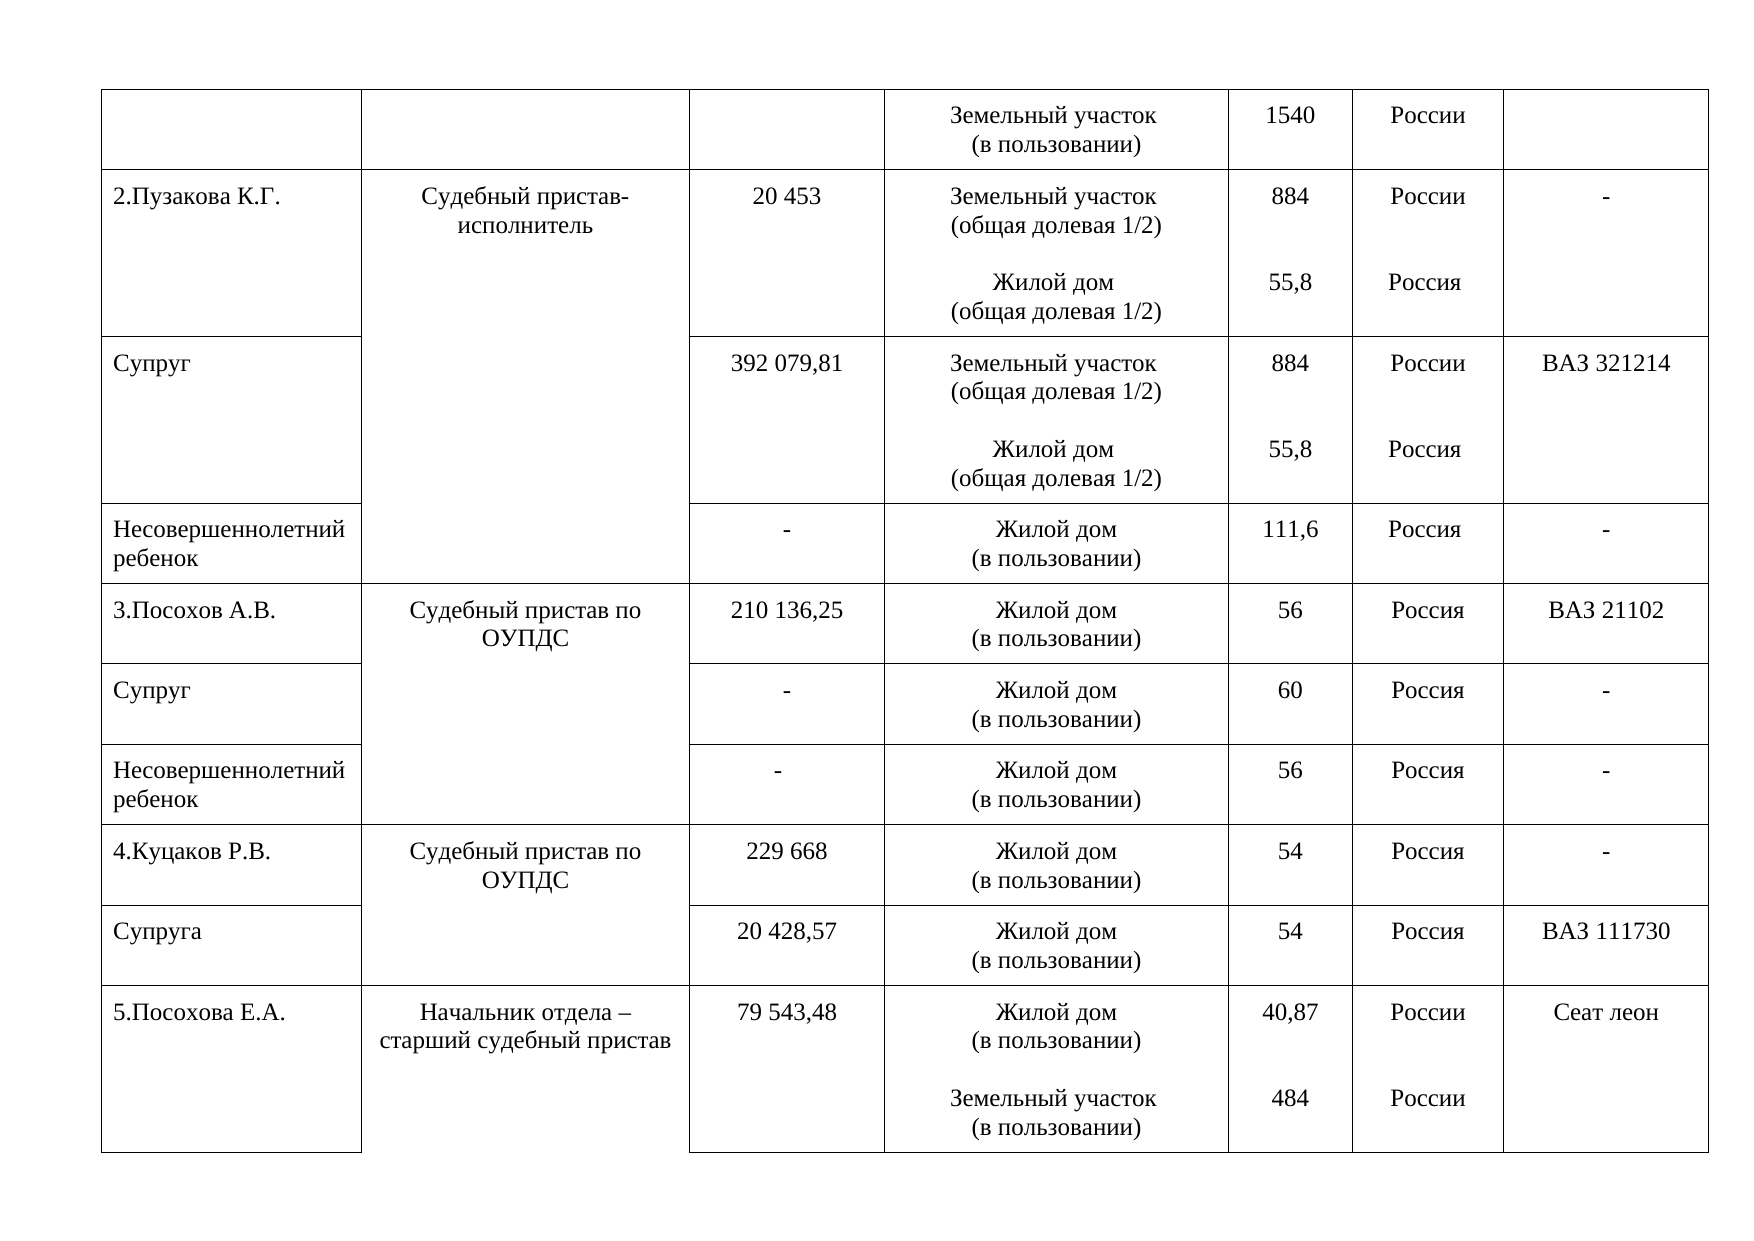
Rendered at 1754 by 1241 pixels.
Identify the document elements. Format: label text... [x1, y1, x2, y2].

table_cell 5.Посохова Е.А. [102, 986, 361, 1152]
table_cell Жилой дом (в пользовании) [885, 745, 1228, 824]
table_cell 229 668 [690, 825, 884, 904]
table_cell 111,6 [1229, 504, 1352, 583]
table_cell 20 453 [690, 170, 884, 336]
table_cell 60 [1229, 664, 1352, 744]
table_cell 20 428,57 [690, 906, 884, 985]
table_cell ВАЗ 21102 [1504, 584, 1708, 663]
table_cell России [1353, 90, 1503, 169]
table_cell Россия [1353, 584, 1503, 663]
table_cell Супруг [102, 337, 361, 502]
table_cell 40,87 484 [1229, 986, 1352, 1152]
table_cell Земельный участок (общая долевая 1/2) Жилой дом (общая долевая 1/2) [885, 170, 1228, 336]
table_cell - [1504, 90, 1708, 169]
table_cell - [1504, 170, 1708, 336]
table_cell - [690, 504, 884, 583]
table_cell Жилой дом (в пользовании) Земельный участок (в пользовании) [885, 986, 1228, 1152]
table_cell 79 543,48 [690, 986, 884, 1152]
table_cell России Россия [1353, 170, 1503, 336]
table_cell - [1504, 745, 1708, 824]
table_cell 54 [1229, 906, 1352, 985]
table_cell - [690, 90, 884, 169]
table_cell Несовершеннолетний ребенок [102, 745, 361, 824]
table_cell 4.Куцаков Р.В. [102, 825, 361, 904]
table_cell Судебный пристав по ОУПДС [362, 825, 689, 985]
table_cell Россия [1353, 825, 1503, 904]
table_cell 3.Посохов А.В. [102, 584, 361, 663]
table_cell России Россия [1353, 337, 1503, 502]
table_cell 1540 [1229, 90, 1352, 169]
table_cell 210 136,25 [690, 584, 884, 663]
table_cell - [1504, 504, 1708, 583]
table_cell 54 [1229, 825, 1352, 904]
table_cell Россия [1353, 664, 1503, 744]
table_cell 2.Пузакова К.Г. [102, 170, 361, 336]
table_cell Жилой дом (в пользовании) [885, 825, 1228, 904]
table_cell - [1504, 664, 1708, 744]
table_cell Несовершеннолетний ребенок [102, 504, 361, 583]
table_cell России России [1353, 986, 1503, 1152]
table_cell - [690, 745, 884, 824]
table_cell Россия [1353, 906, 1503, 985]
table_cell 56 [1229, 584, 1352, 663]
table_cell Судебный пристав-исполнитель [362, 170, 689, 583]
table_cell [362, 90, 689, 169]
table_cell Земельный участок (общая долевая 1/2) Жилой дом (общая долевая 1/2) [885, 337, 1228, 502]
table_cell Судебный пристав по ОУПДС [362, 584, 689, 824]
table_cell ВАЗ 111730 [1504, 906, 1708, 985]
table_cell 884 55,8 [1229, 170, 1352, 336]
table_cell [102, 90, 361, 169]
table_cell 392 079,81 [690, 337, 884, 502]
table_cell 884 55,8 [1229, 337, 1352, 502]
table_cell Супруга [102, 906, 361, 985]
table_cell - [690, 664, 884, 744]
table_cell Сеат леон [1504, 986, 1708, 1152]
table_cell Россия [1353, 745, 1503, 824]
table_cell Жилой дом (в пользовании) [885, 504, 1228, 583]
table_cell Жилой дом (в пользовании) [885, 664, 1228, 744]
table_cell Жилой дом (в пользовании) [885, 584, 1228, 663]
table_cell Начальник отдела – старший судебный пристав [362, 986, 689, 1152]
table_cell ВАЗ 321214 [1504, 337, 1708, 502]
table_cell Земельный участок (в пользовании) [885, 90, 1228, 169]
table_cell Россия [1353, 504, 1503, 583]
table_cell - [1504, 825, 1708, 904]
table_cell 56 [1229, 745, 1352, 824]
table_cell Жилой дом (в пользовании) [885, 906, 1228, 985]
table_cell Супруг [102, 664, 361, 744]
